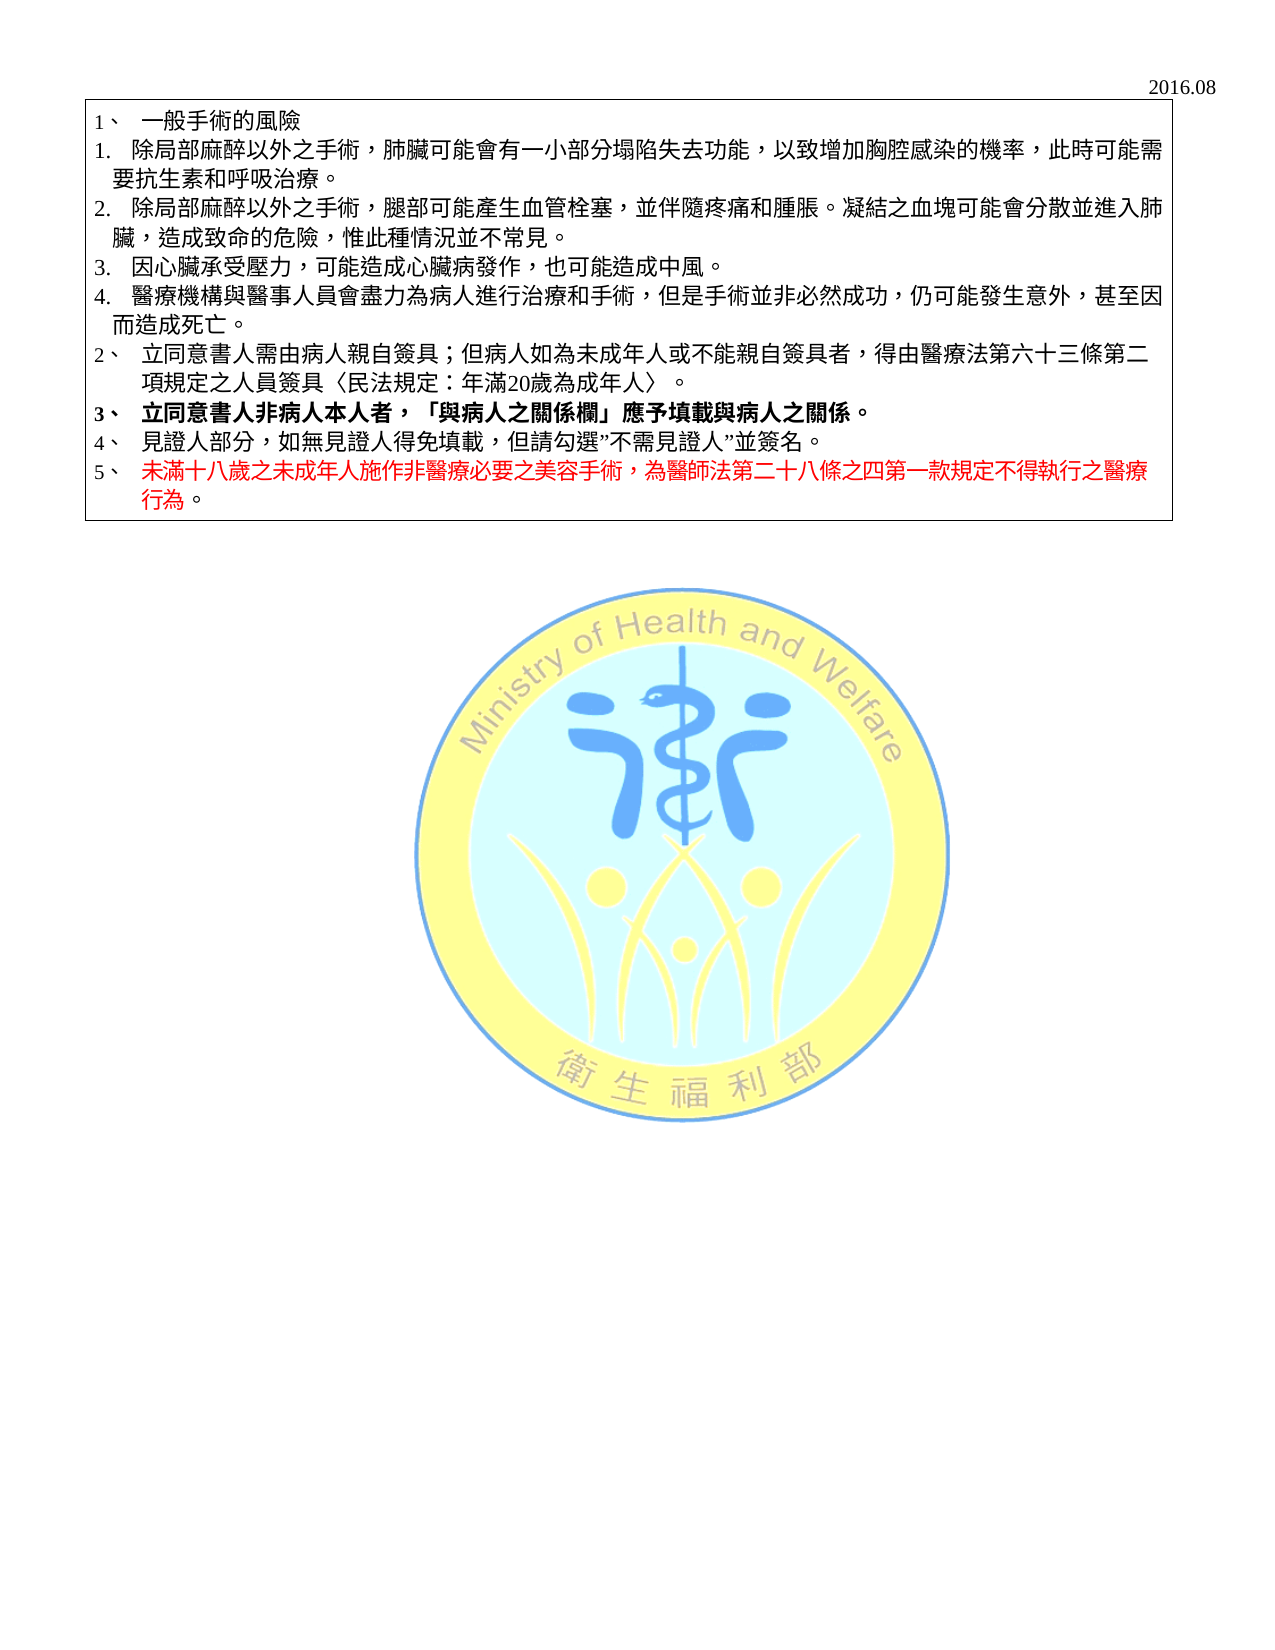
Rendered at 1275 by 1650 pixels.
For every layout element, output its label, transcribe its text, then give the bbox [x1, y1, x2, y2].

table_cell 見證人簽名： □不需見證人，簽名： 日期： 年 月 日 時間： 時 分 附註： ___________________ 一般手術的風險 除局部麻醉以外之手術，肺臟可能會有一小部分塌陷失去功能，以致增加胸腔感染的機率，此時可能需要抗生素和呼吸治療。 除局部麻醉以外之手術，腿部可能產生血管栓塞，並伴隨疼痛和腫脹。凝結之血塊可能會分散並進入肺臟，造成致命的危險，惟此種情況並不常見。 因心臟承受壓力，可能造成心臟病發作，也可能造成中風。 醫療機構與醫事人員會盡力為病人進行治療和手術，但是手術並非必然成功，仍可能發生意外，甚至因而造成死亡。 立同意書人需由病人親自簽具；但病人如為未成年人或不能親自簽具者，得由醫療法第六十三條第二項規定之人員簽具〈民法規定：年滿20歲為成年人〉。 立同意書人非病人本人者，「與病人之關係欄」應予填載與病人之關係。 見證人部分，如無見證人得免填載，但請勾選”不需見證人”並簽名。 未滿十八歲之未成年人施作非醫療必要之美容手術，為醫師法第二十八條之四第一款規定不得執行之醫療行為。 [86, 100, 1172, 520]
